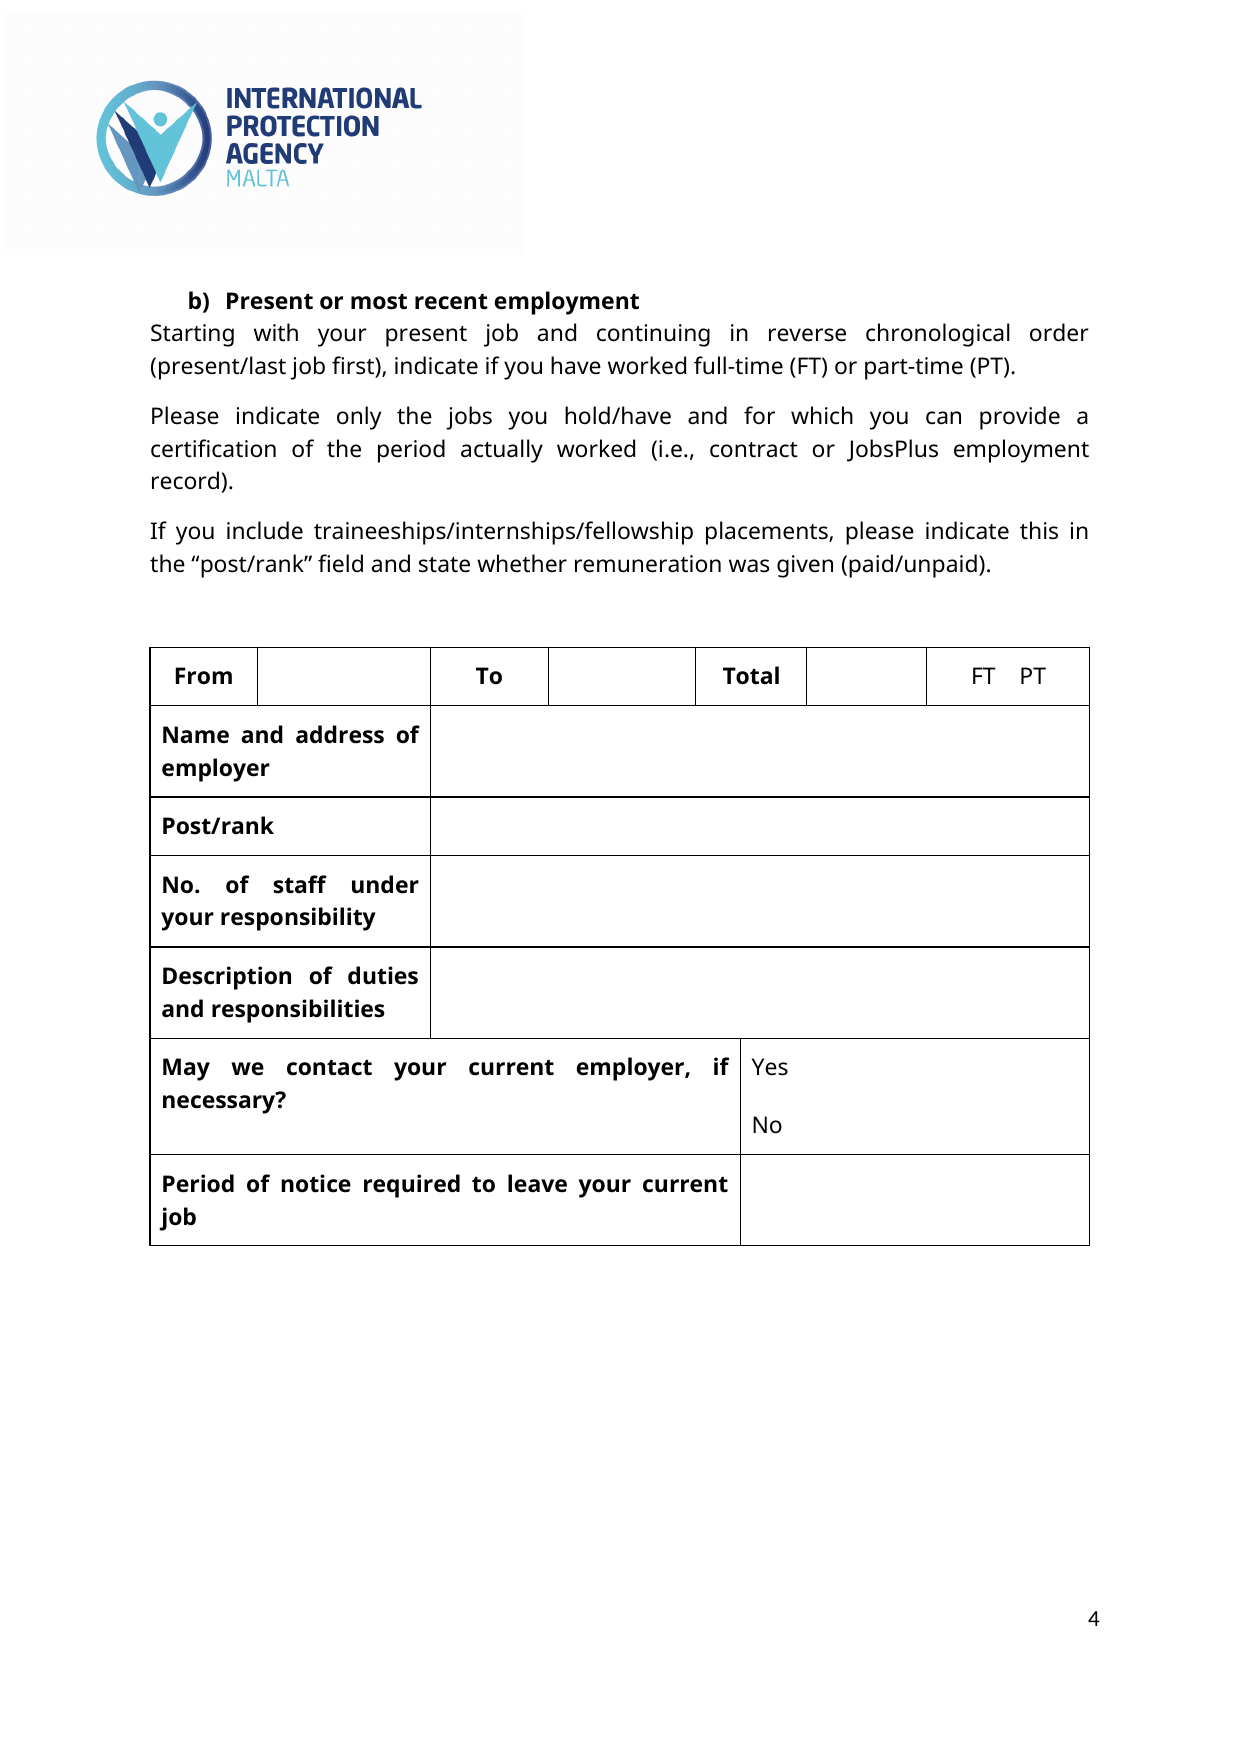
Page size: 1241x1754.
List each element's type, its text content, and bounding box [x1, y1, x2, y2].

table_cell [431, 798, 1089, 855]
table_cell [741, 1155, 1089, 1245]
table_header FT PT [927, 648, 1089, 705]
text Starting with your present job and continuing in reverse chronological order (present/last job first), indicate if you have worked full-time (FT) or part-time (PT). [150, 317, 1090, 381]
table_cell Yes No [741, 1039, 1089, 1154]
table_header [807, 648, 926, 705]
table_cell Description of duties and responsibilities [151, 948, 430, 1038]
table_header Total [696, 648, 806, 705]
table_cell Post/rank [151, 798, 430, 855]
table_cell [431, 706, 1089, 796]
table_cell May we contact your current employer, if necessary? [151, 1039, 740, 1154]
table_header [258, 648, 430, 705]
list Present or most recent employment [187, 284, 1090, 316]
table_cell No. of staff under your responsibility [151, 856, 430, 946]
table_cell [431, 948, 1089, 1038]
text If you include traineeships/internships/fellowship placements, please indicate this in the “post/rank” field and state whether remuneration was given (paid/unpaid). [150, 515, 1090, 579]
table_cell Name and address of employer [151, 706, 430, 796]
table_header [549, 648, 695, 705]
table_header From [151, 648, 257, 705]
text Please indicate only the jobs you hold/have and for which you can provide a certification of the period actually worked (i.e., contract or JobsPlus employment record). [150, 400, 1090, 497]
table_cell [431, 856, 1089, 946]
table_header To [431, 648, 548, 705]
table_cell Period of notice required to leave your current job [151, 1155, 740, 1245]
